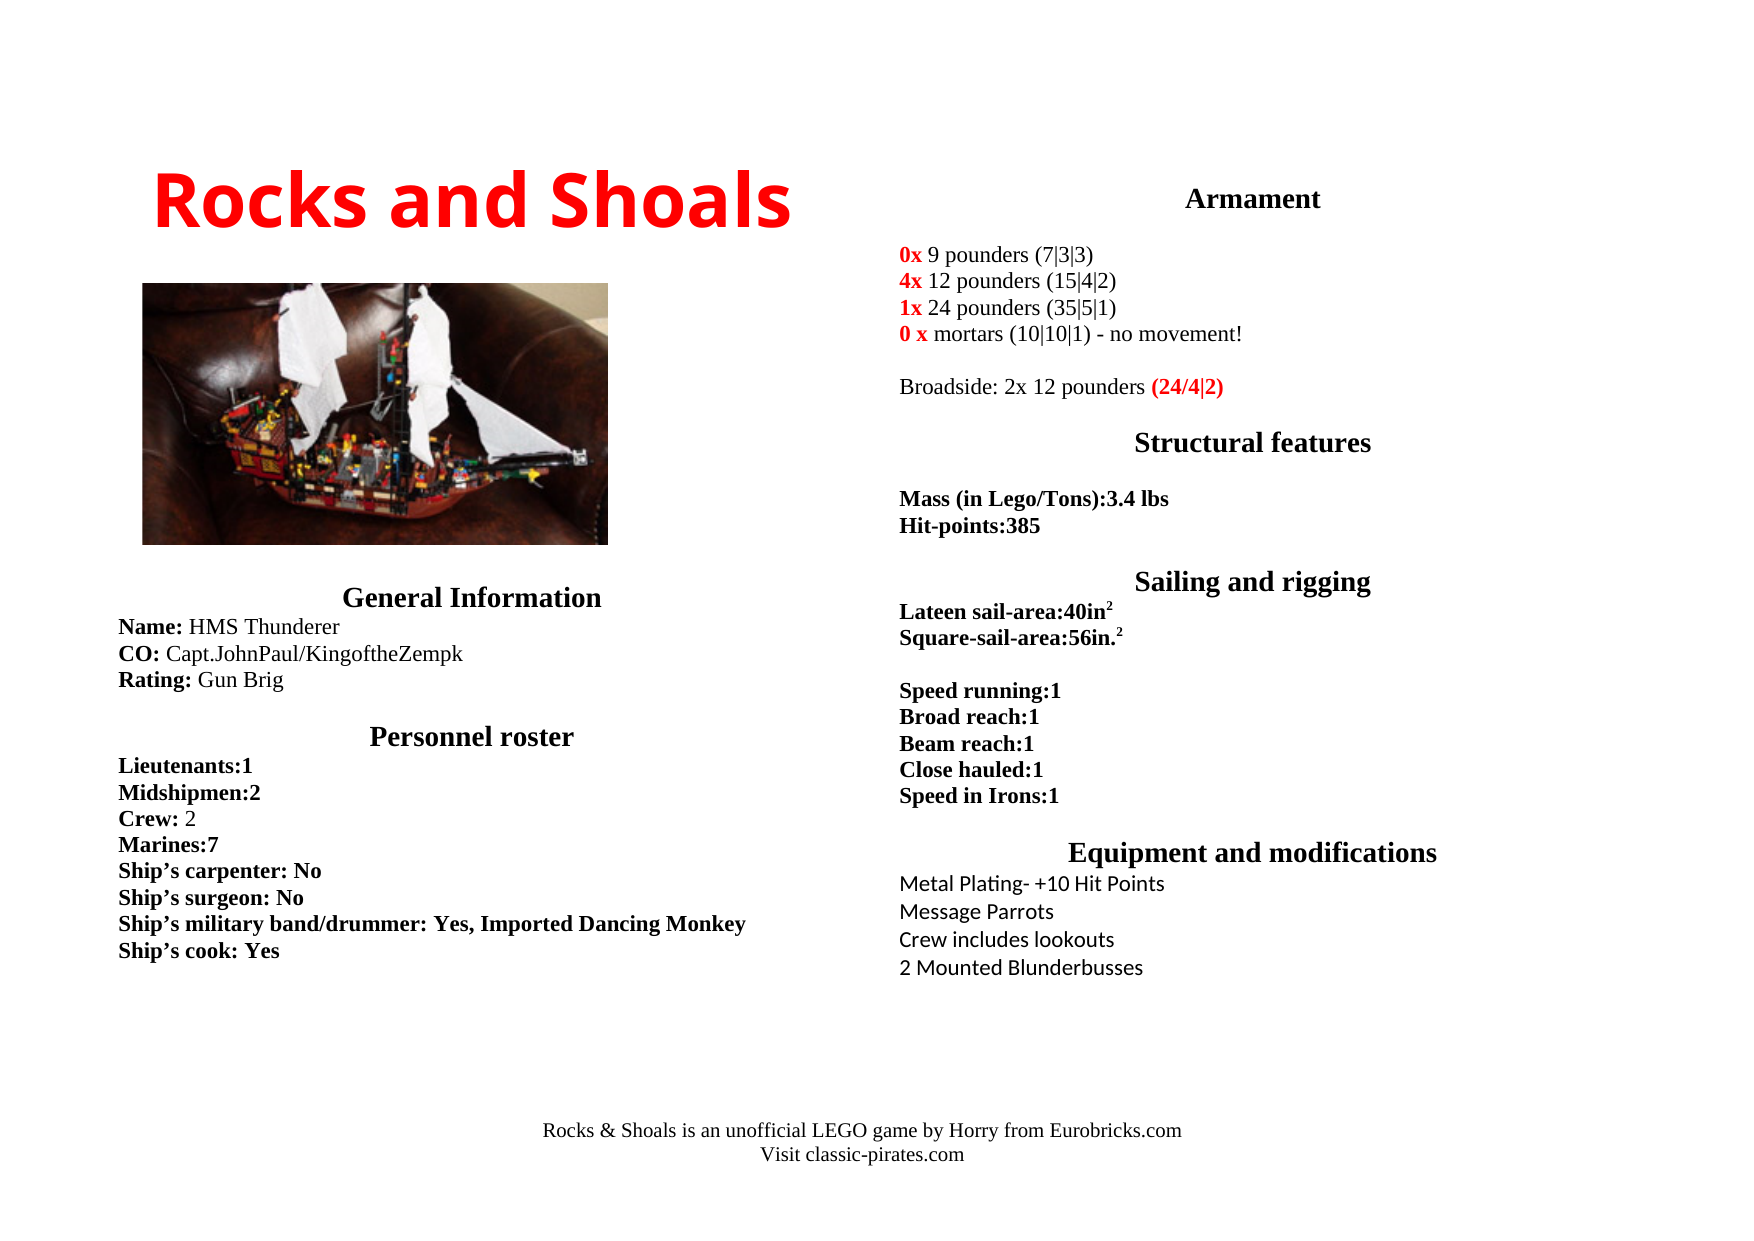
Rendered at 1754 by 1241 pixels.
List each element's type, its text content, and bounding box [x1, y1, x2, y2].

text Equipment and modifications [899, 835, 1606, 869]
text 1x 24 pounders (35|5|1) [899, 294, 1606, 320]
text Message Parrots [899, 897, 1606, 925]
text 0 x mortars (10|10|1) - no movement! [899, 320, 1606, 346]
text Broadside: 2x 12 pounders (24/4|2) [899, 373, 1606, 399]
text Ship’s surgeon: No [118, 884, 825, 910]
text 0x 9 pounders (7|3|3) [899, 241, 1606, 267]
text Ship’s carpenter: No [118, 858, 825, 884]
text Beam reach:1 [899, 730, 1606, 756]
text Square-sail-area:56in.2 [899, 624, 1606, 651]
text 4x 12 pounders (15|4|2) [899, 267, 1606, 294]
text Personnel roster [118, 719, 825, 752]
text Rating: Gun Brig [118, 666, 825, 692]
text Armament [899, 181, 1606, 215]
text 2 Mounted Blunderbusses [899, 953, 1606, 981]
text Lieutenants:1 [118, 752, 825, 778]
text Lateen sail-area:40in2 [899, 598, 1606, 624]
text Sailing and rigging [899, 564, 1606, 598]
text Metal Plating- +10 Hit Points [899, 869, 1606, 897]
text Ship’s military band/drummer: Yes, Imported Dancing Monkey [118, 910, 825, 937]
text Crew: 2 [118, 805, 825, 831]
text Ship’s cook: Yes [118, 937, 825, 963]
text CO: Capt.JohnPaul/KingoftheZempk [118, 639, 825, 666]
text Hit-points:385 [899, 512, 1606, 538]
text Name: HMS Thunderer [118, 613, 825, 639]
text Midshipmen:2 [118, 778, 825, 805]
text Structural features [899, 426, 1606, 459]
picture [142, 283, 608, 545]
text Mass (in Lego/Tons):3.4 lbs [899, 485, 1606, 512]
text Broad reach:1 [899, 703, 1606, 730]
text Speed running:1 [899, 677, 1606, 703]
text Marines:7 [118, 831, 825, 858]
text General Information [118, 580, 825, 613]
text Rocks and Shoals [118, 148, 825, 250]
text Speed in Irons:1 [899, 782, 1606, 809]
text Crew includes lookouts [899, 925, 1606, 953]
text Close hauled:1 [899, 756, 1606, 782]
